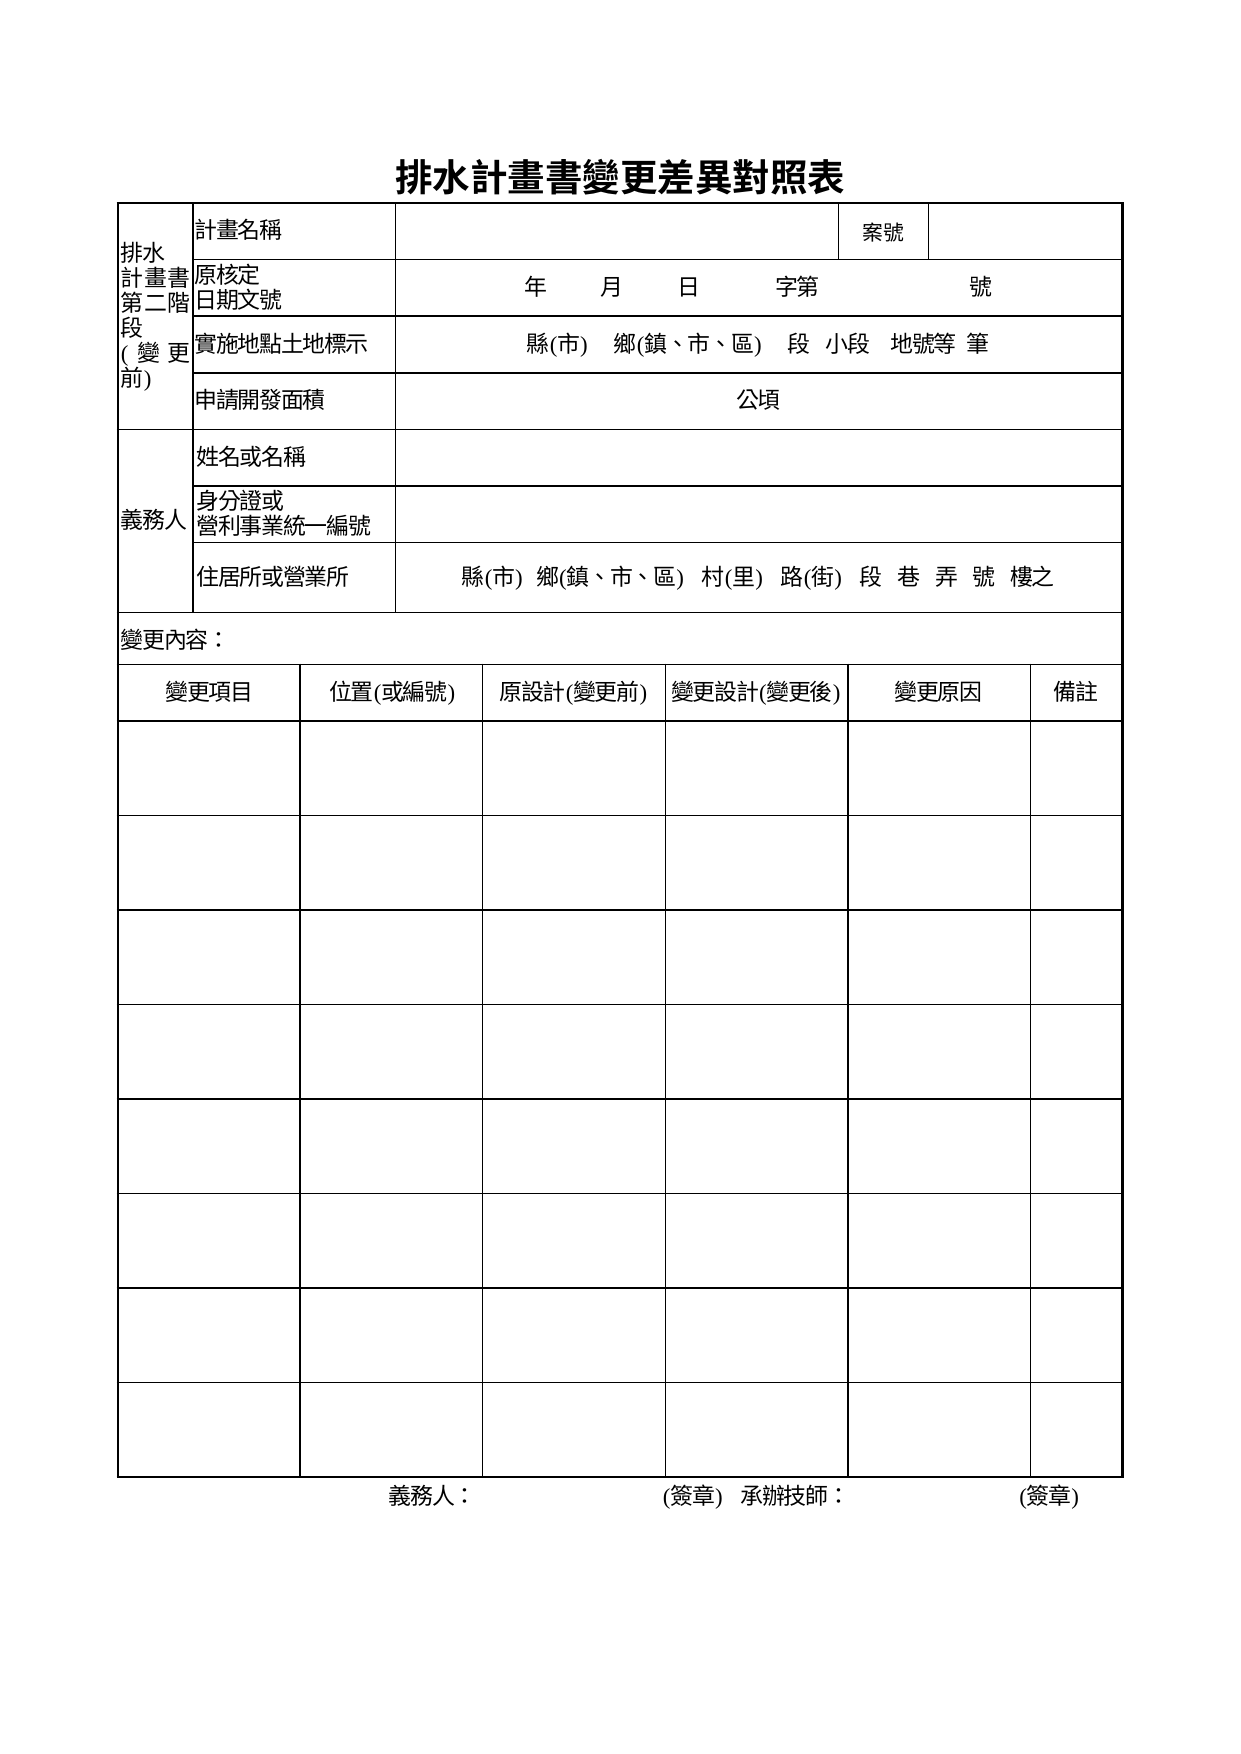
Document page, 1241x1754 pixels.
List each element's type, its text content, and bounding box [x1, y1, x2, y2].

table_header 排水 計畫書第二階段 (變更前) [119, 204, 192, 429]
table_cell [483, 722, 665, 815]
table_cell [666, 911, 847, 1004]
table_cell [396, 430, 1121, 485]
table_cell 年 月 日 字第 號 [396, 260, 1121, 315]
table_cell [483, 1100, 665, 1193]
table_cell 變更原因 [849, 665, 1030, 720]
table_cell [301, 1194, 482, 1287]
table_cell [119, 1383, 299, 1476]
table_cell [666, 1005, 847, 1098]
table_cell [849, 722, 1030, 815]
table_cell [301, 1383, 482, 1476]
table_cell [1031, 1100, 1121, 1193]
table_cell [483, 1005, 665, 1098]
text 義務人： (簽章) 承辦技師： (簽章) [148, 1478, 1080, 1511]
table_cell 實施地點土地標示 [194, 317, 395, 372]
table_cell [301, 1005, 482, 1098]
table_cell [119, 911, 299, 1004]
table_cell [1031, 911, 1121, 1004]
table_cell 原核定 日期文號 [194, 260, 395, 315]
table_cell 縣(市) 鄉(鎮、市、區) 段 小段 地號等 筆 [396, 317, 1121, 372]
table_cell [849, 1289, 1030, 1382]
table_cell [301, 911, 482, 1004]
table_cell 公頃 [396, 374, 1121, 429]
text 排水計畫書變更差異對照表 [148, 148, 1092, 202]
table_cell [301, 722, 482, 815]
table_cell [1031, 722, 1121, 815]
table_cell [301, 1100, 482, 1193]
table_cell [666, 1194, 847, 1287]
table_cell [849, 1005, 1030, 1098]
table_cell [119, 1005, 299, 1098]
table_cell [666, 1289, 847, 1382]
table_cell 原設計(變更前) [483, 665, 665, 720]
table_cell 變更設計(變更後) [666, 665, 847, 720]
table_cell 備註 [1031, 665, 1121, 720]
table_cell 變更內容： [119, 613, 1121, 663]
table_cell [849, 816, 1030, 909]
table_cell [119, 1289, 299, 1382]
table_cell [849, 911, 1030, 1004]
table_cell 申請開發面積 [194, 374, 395, 429]
table_header 案號 [839, 204, 928, 259]
table_cell [849, 1194, 1030, 1287]
table_cell [119, 1100, 299, 1193]
table_cell [1031, 816, 1121, 909]
table_cell [666, 1383, 847, 1476]
table_cell 義務人 [119, 430, 192, 612]
table_cell [1031, 1005, 1121, 1098]
table_cell [1031, 1383, 1121, 1476]
table_cell [483, 816, 665, 909]
table_cell [849, 1383, 1030, 1476]
table_header [396, 204, 838, 259]
table_cell 位置(或編號) [301, 665, 482, 720]
table_cell [119, 816, 299, 909]
table_cell [483, 1289, 665, 1382]
table_cell [119, 1194, 299, 1287]
table_cell [483, 1194, 665, 1287]
table_cell [666, 722, 847, 815]
table_cell 縣(市) 鄉(鎮、市、區) 村(里) 路(街) 段 巷 弄 號 樓之 [396, 543, 1121, 612]
table_cell [396, 487, 1121, 542]
table_header 計畫名稱 [194, 204, 395, 259]
table_cell [666, 1100, 847, 1193]
table_cell [483, 911, 665, 1004]
table_cell 姓名或名稱 [194, 430, 395, 485]
table_cell 身分證或 營利事業統一編號 [194, 487, 395, 542]
table_cell 住居所或營業所 [194, 543, 395, 612]
table_cell [1031, 1289, 1121, 1382]
table_header [929, 204, 1121, 259]
table_cell [849, 1100, 1030, 1193]
table_cell 變更項目 [119, 665, 299, 720]
table_cell [301, 816, 482, 909]
table_cell [1031, 1194, 1121, 1287]
table_cell [666, 816, 847, 909]
table_cell [119, 722, 299, 815]
table_cell [301, 1289, 482, 1382]
table_cell [483, 1383, 665, 1476]
